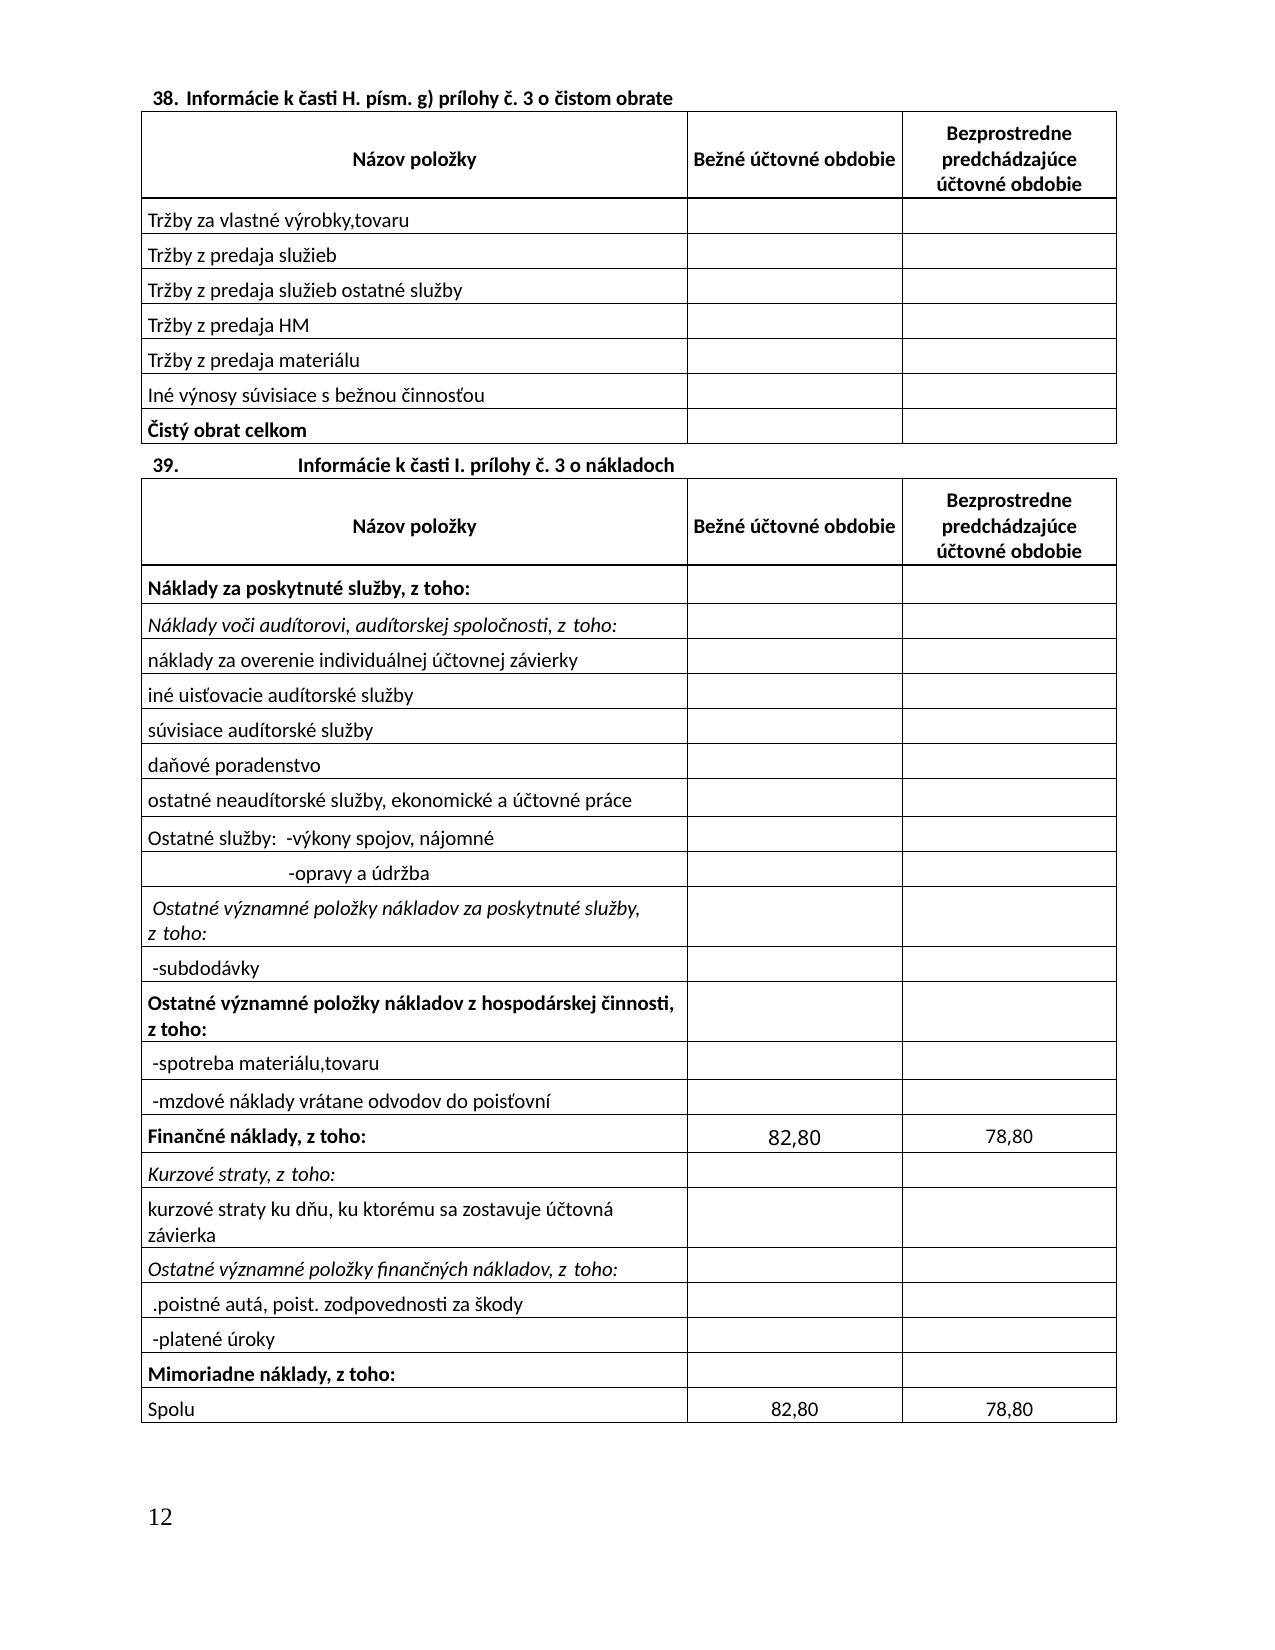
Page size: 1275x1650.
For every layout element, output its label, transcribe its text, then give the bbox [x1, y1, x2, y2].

table_cell -subdodávky [142, 947, 687, 981]
table_cell [688, 566, 902, 603]
table_cell Spolu [142, 1388, 687, 1422]
table_cell -opravy a údržba [142, 852, 687, 886]
table_cell [688, 1248, 902, 1282]
table_cell [688, 852, 902, 886]
table_cell [903, 1283, 1116, 1317]
table_cell [688, 199, 902, 233]
table_cell kurzové straty ku dňu, ku ktorému sa zostavuje účtovná závierka [142, 1188, 687, 1247]
table_cell [688, 374, 902, 408]
table_cell Ostatné služby: -výkony spojov, nájomné [142, 817, 687, 851]
table_cell -spotreba materiálu,tovaru [142, 1042, 687, 1079]
table_cell -mzdové náklady vrátane odvodov do poisťovní [142, 1080, 687, 1114]
table_cell Mimoriadne náklady, z toho: [142, 1353, 687, 1387]
table_header Názov položky [142, 112, 687, 197]
table_cell [688, 1042, 902, 1079]
table_cell [903, 234, 1116, 268]
table_cell iné uisťovacie audítorské služby [142, 674, 687, 708]
table_cell [688, 709, 902, 743]
table_cell [903, 639, 1116, 673]
table_cell [688, 982, 902, 1041]
table_cell [903, 887, 1116, 946]
table_cell [688, 409, 902, 443]
table_cell [688, 947, 902, 981]
table_cell [903, 566, 1116, 603]
table_cell [688, 339, 902, 373]
table_cell [688, 269, 902, 303]
table_cell [688, 1353, 902, 1387]
table_cell [688, 1283, 902, 1317]
table_cell [688, 674, 902, 708]
table_cell [688, 234, 902, 268]
table_cell [903, 374, 1116, 408]
table_header Bezprostredne predchádzajúce účtovné obdobie [903, 479, 1116, 564]
table_cell [903, 1248, 1116, 1282]
table_cell [688, 1188, 902, 1247]
table_header Bežné účtovné obdobie [688, 479, 902, 564]
table_header Názov položky [142, 479, 687, 564]
table_cell 78,80 [903, 1388, 1116, 1422]
table_cell [688, 1318, 902, 1352]
table_cell 78,80 [903, 1115, 1116, 1152]
table_cell Tržby z predaja HM [142, 304, 687, 338]
table_cell [688, 779, 902, 816]
table_cell Náklady voči audítorovi, audítorskej spoločnosti, z toho: [142, 604, 687, 638]
table_cell Ostatné významné položky nákladov z hospodárskej činnosti, z toho: [142, 982, 687, 1041]
table_cell [903, 1188, 1116, 1247]
table_cell -platené úroky [142, 1318, 687, 1352]
table_cell Tržby z predaja materiálu [142, 339, 687, 373]
table_cell daňové poradenstvo [142, 744, 687, 778]
table_cell [903, 1153, 1116, 1187]
table_cell [688, 639, 902, 673]
table_cell [903, 744, 1116, 778]
table_cell Ostatné významné položky nákladov za poskytnuté služby, z toho: [142, 887, 687, 946]
table_header Bežné účtovné obdobie [688, 112, 902, 197]
table_cell [903, 852, 1116, 886]
table_cell Kurzové straty, z toho: [142, 1153, 687, 1187]
table_cell .poistné autá, poist. zodpovednosti za škody [142, 1283, 687, 1317]
table_cell [903, 1353, 1116, 1387]
table_cell [903, 199, 1116, 233]
table_cell [903, 817, 1116, 851]
table_cell Tržby z predaja služieb ostatné služby [142, 269, 687, 303]
table_cell [688, 744, 902, 778]
table_cell náklady za overenie individuálnej účtovnej závierky [142, 639, 687, 673]
table_cell [688, 1153, 902, 1187]
table_cell [903, 1080, 1116, 1114]
table_cell [903, 674, 1116, 708]
table_cell [903, 304, 1116, 338]
table_cell Čistý obrat celkom [142, 409, 687, 443]
table_cell [688, 1080, 902, 1114]
table_cell [903, 1042, 1116, 1079]
table_cell [688, 304, 902, 338]
table_cell Náklady za poskytnuté služby, z toho: [142, 566, 687, 603]
table_cell 82,80 [688, 1388, 902, 1422]
table_cell 82,80 [688, 1115, 902, 1152]
text 38. Informácie k časti H. písm. g) prílohy č. 3 o čistom obrate [148, 82, 1127, 111]
table_cell [688, 604, 902, 638]
table_cell Iné výnosy súvisiace s bežnou činnosťou [142, 374, 687, 408]
table_cell Tržby z predaja služieb [142, 234, 687, 268]
table_header Bezprostredne predchádzajúce účtovné obdobie [903, 112, 1116, 197]
table_cell [903, 709, 1116, 743]
table_cell [903, 409, 1116, 443]
text 39. Informácie k časti I. prílohy č. 3 o nákladoch [148, 452, 1127, 478]
table_cell [903, 779, 1116, 816]
table_cell Finančné náklady, z toho: [142, 1115, 687, 1152]
table_cell [903, 269, 1116, 303]
table_cell súvisiace audítorské služby [142, 709, 687, 743]
table_cell [903, 1318, 1116, 1352]
table_cell [688, 887, 902, 946]
table_cell ostatné neaudítorské služby, ekonomické a účtovné práce [142, 779, 687, 816]
table_cell [903, 604, 1116, 638]
table_cell [903, 339, 1116, 373]
table_cell [903, 982, 1116, 1041]
table_cell Tržby za vlastné výrobky,tovaru [142, 199, 687, 233]
table_cell Ostatné významné položky finančných nákladov, z toho: [142, 1248, 687, 1282]
table_cell [903, 947, 1116, 981]
table_cell [688, 817, 902, 851]
